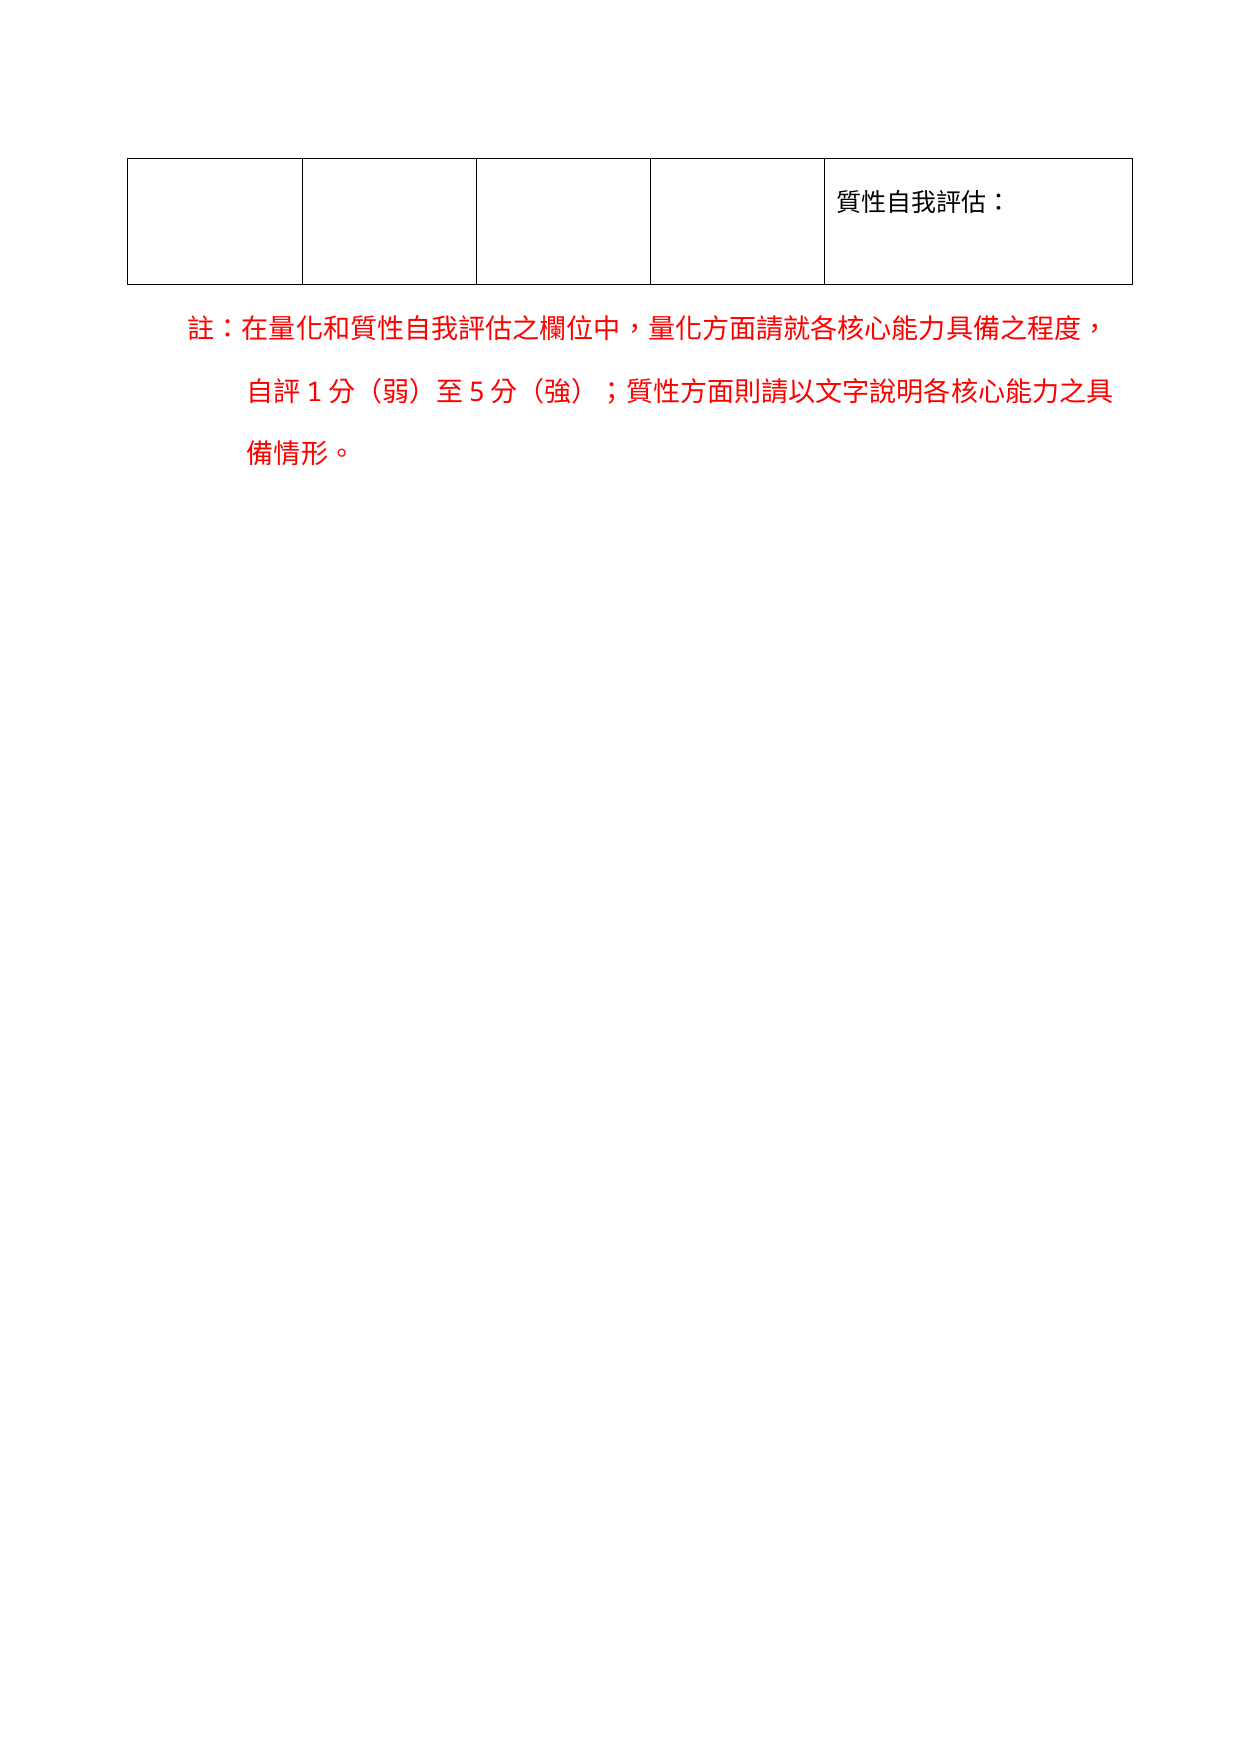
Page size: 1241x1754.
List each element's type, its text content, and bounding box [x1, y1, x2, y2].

table_cell [651, 159, 824, 284]
table_cell 質性自我評估： [825, 159, 1132, 284]
table_cell [303, 159, 476, 284]
table_cell [477, 159, 650, 284]
text 註：在量化和質性自我評估之欄位中，量化方面請就各核心能力具備之程度，自評1分（弱）至5分（強）；質性方面則請以文字說明各核心能力之具備情形。 [187, 285, 1118, 473]
table_cell [128, 159, 302, 284]
